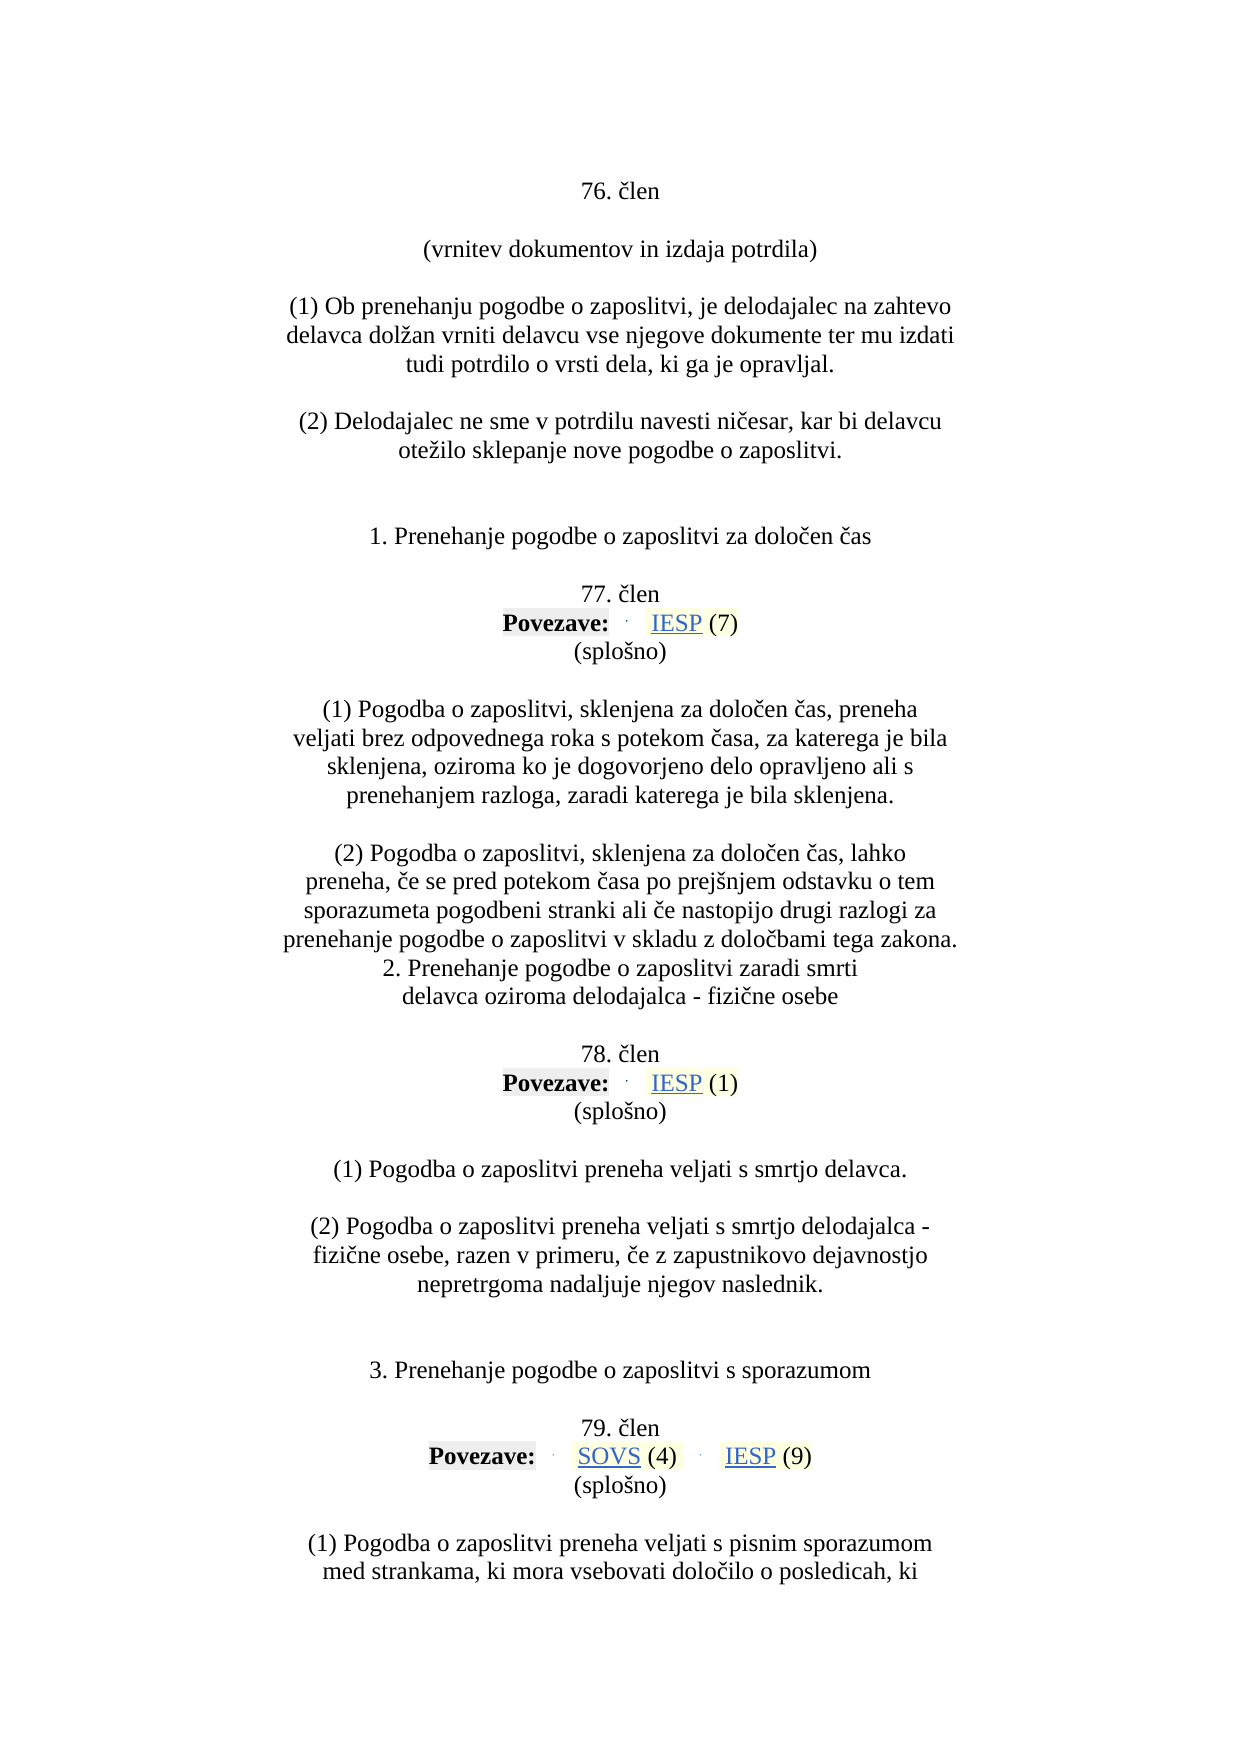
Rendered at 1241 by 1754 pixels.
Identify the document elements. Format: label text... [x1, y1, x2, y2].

table_header 2. Prenehanje pogodbe o zaposlitvi zaradi smrti delavca oziroma delodajalca - fizične osebe 78. člen Povezave: IESP (1) (splošno) (1) Pogodba o zaposlitvi preneha veljati s smrtjo delavca. (2) Pogodba o zaposlitvi preneha veljati s smrtjo delodajalca - fizične osebe, razen v primeru, če z zapustnikovo dejavnostjo nepretrgoma nadaljuje njegov naslednik. 3. Prenehanje pogodbe o zaposlitvi s sporazumom 79. člen Povezave: SOVS (4) IESP (9) (splošno) (1) Pogodba o zaposlitvi preneha veljati s pisnim sporazumom med strankama, ki mora vsebovati določilo o posledicah, ki [138, 953, 1102, 1585]
table_header 76. člen (vrnitev dokumentov in izdaja potrdila) (1) Ob prenehanju pogodbe o zaposlitvi, je delodajalec na zahtevo delavca dolžan vrniti delavcu vse njegove dokumente ter mu izdati tudi potrdilo o vrsti dela, ki ga je opravljal. (2) Delodajalec ne sme v potrdilu navesti ničesar, kar bi delavcu otežilo sklepanje nove pogodbe o zaposlitvi. 1. Prenehanje pogodbe o zaposlitvi za določen čas 77. člen Povezave: IESP (7) (splošno) (1) Pogodba o zaposlitvi, sklenjena za določen čas, preneha veljati brez odpovednega roka s potekom časa, za katerega je bila sklenjena, oziroma ko je dogovorjeno delo opravljeno ali s prenehanjem razloga, zaradi katerega je bila sklenjena. (2) Pogodba o zaposlitvi, sklenjena za določen čas, lahko preneha, če se pred potekom časa po prejšnjem odstavku o tem sporazumeta pogodbeni stranki ali če nastopijo drugi razlogi za prenehanje pogodbe o zaposlitvi v skladu z določbami tega zakona. [138, 148, 1102, 953]
